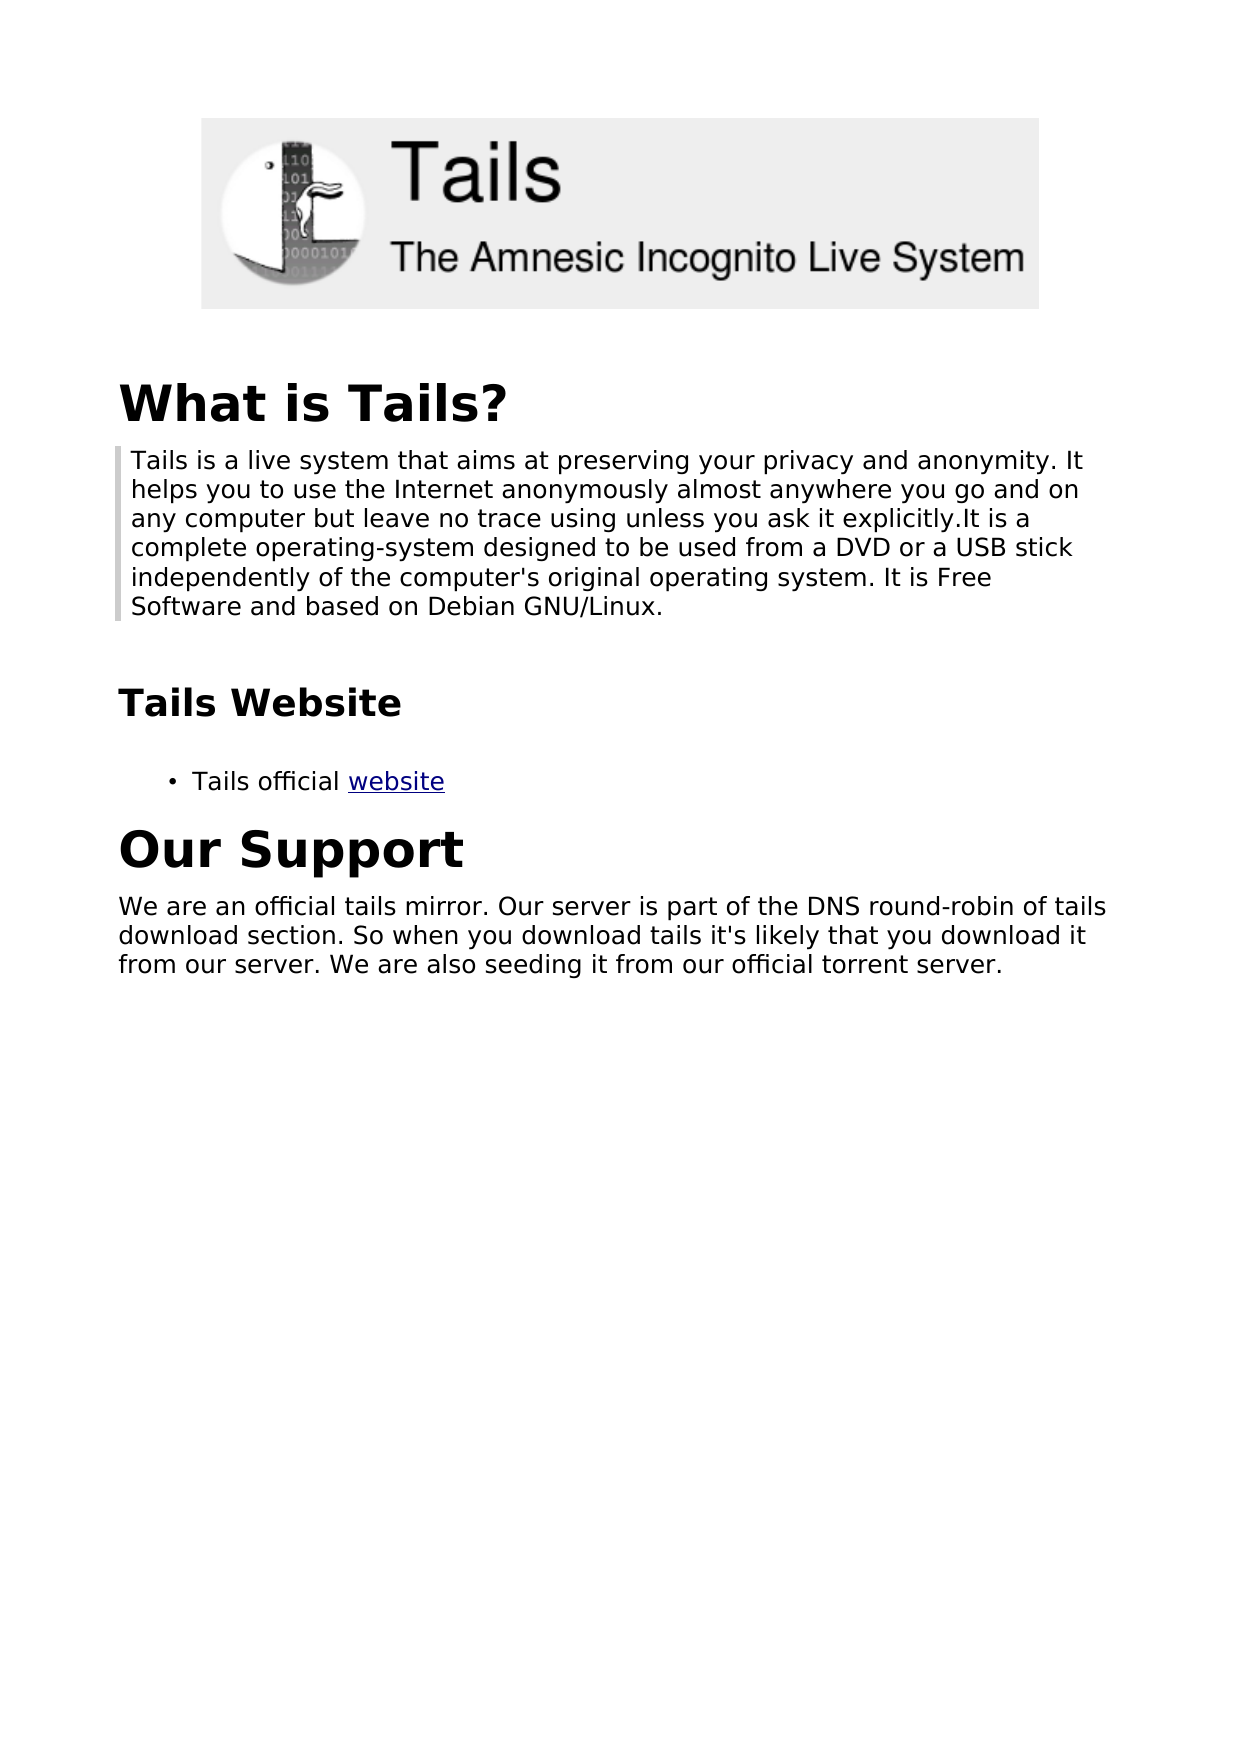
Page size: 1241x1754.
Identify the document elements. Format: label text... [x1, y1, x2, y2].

subtitle Tails Website [118, 681, 1122, 725]
list Tails official website [177, 767, 1122, 796]
table_header Tails is a live system that aims at preserving your privacy and anonymity. It helps you to use the Internet anonymously almost anywhere you go and on any computer but leave no trace using unless you ask it explicitly.It is a complete operating-system designed to be used from a DVD or a USB stick independently of the computer's original operating system. It is Free Software and based on Debian GNU/Linux. [121, 446, 1122, 621]
picture [201, 118, 1039, 309]
subtitle What is Tails? [118, 375, 1122, 434]
subtitle Our Support [118, 821, 1122, 879]
text We are an official tails mirror. Our server is part of the DNS round-robin of tails download section. So when you download tails it's likely that you download it from our server. We are also seeding it from our official torrent server. [118, 892, 1122, 979]
